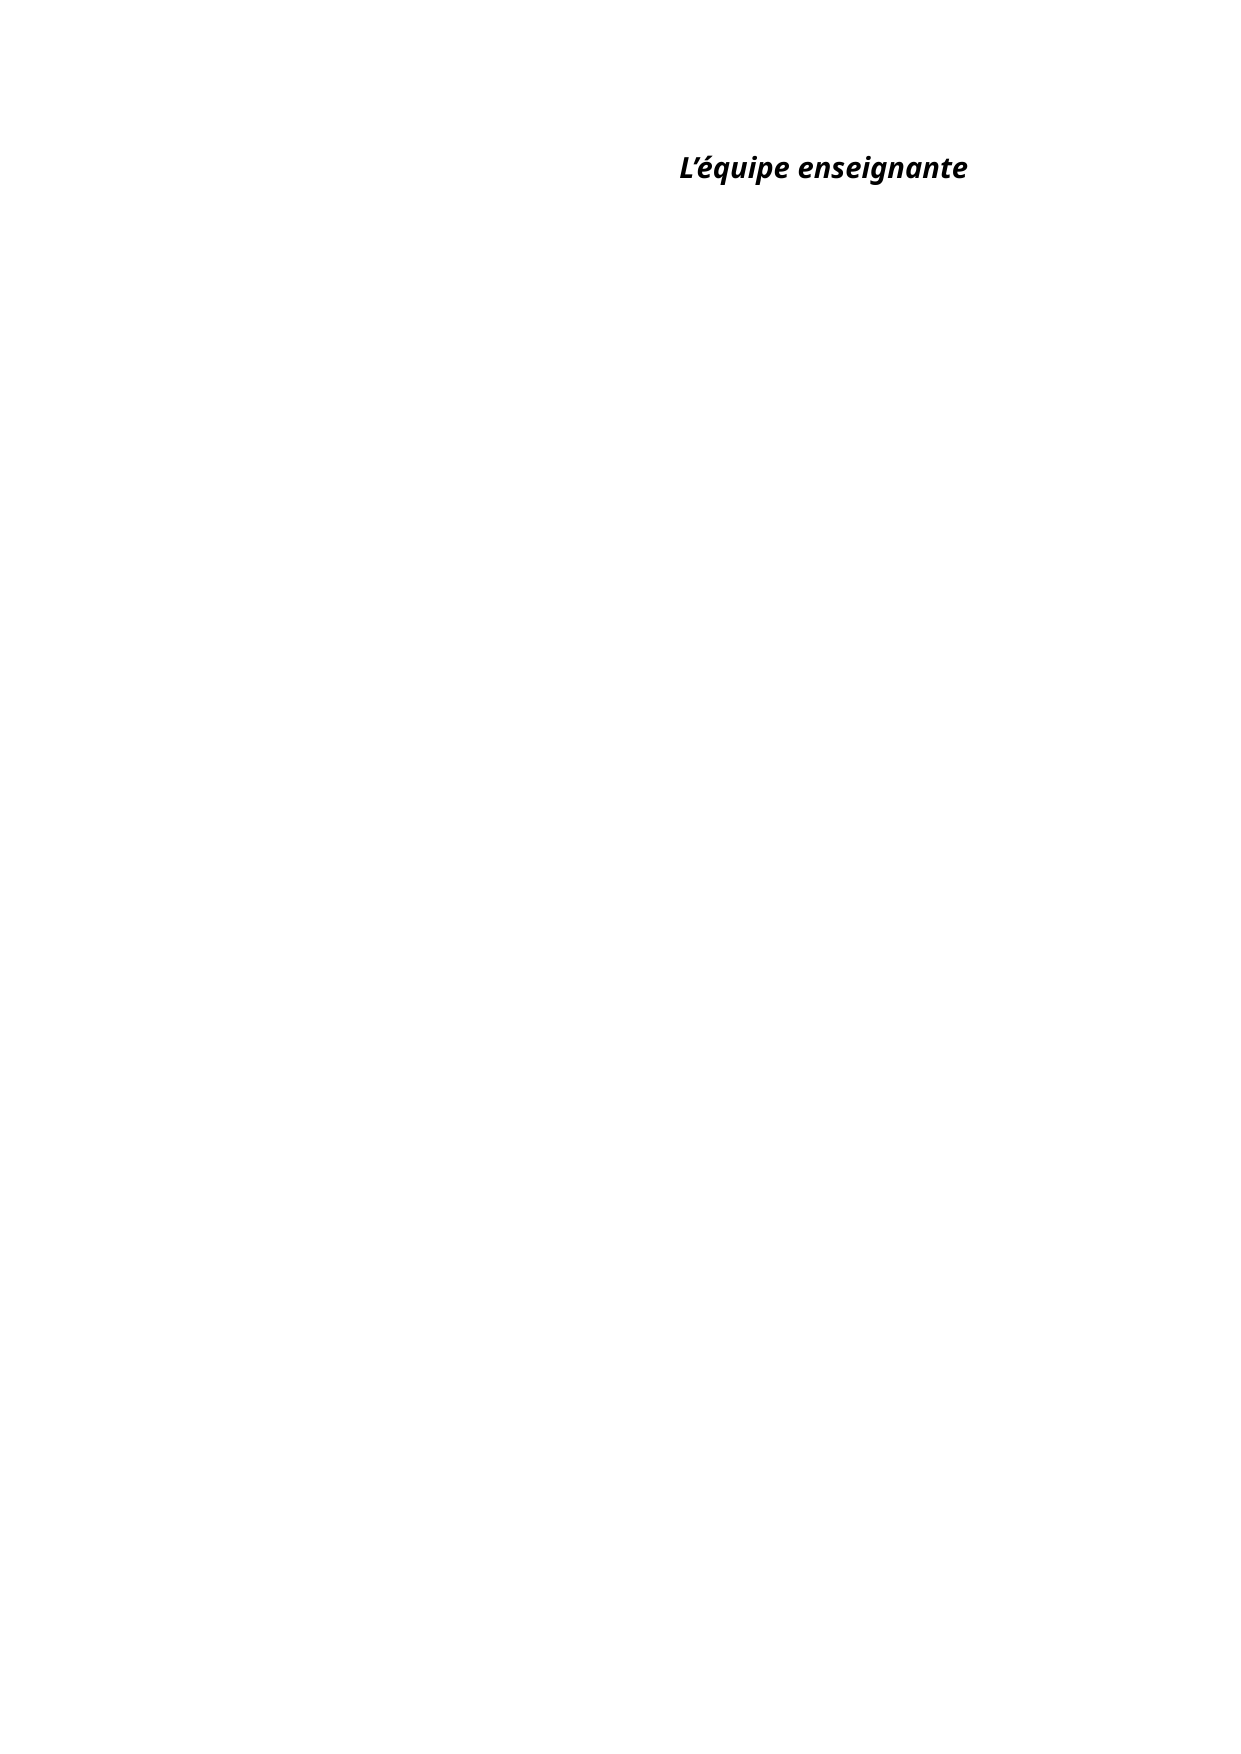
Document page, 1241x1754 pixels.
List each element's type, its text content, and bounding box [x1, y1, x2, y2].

text L’équipe enseignante [679, 148, 1093, 187]
